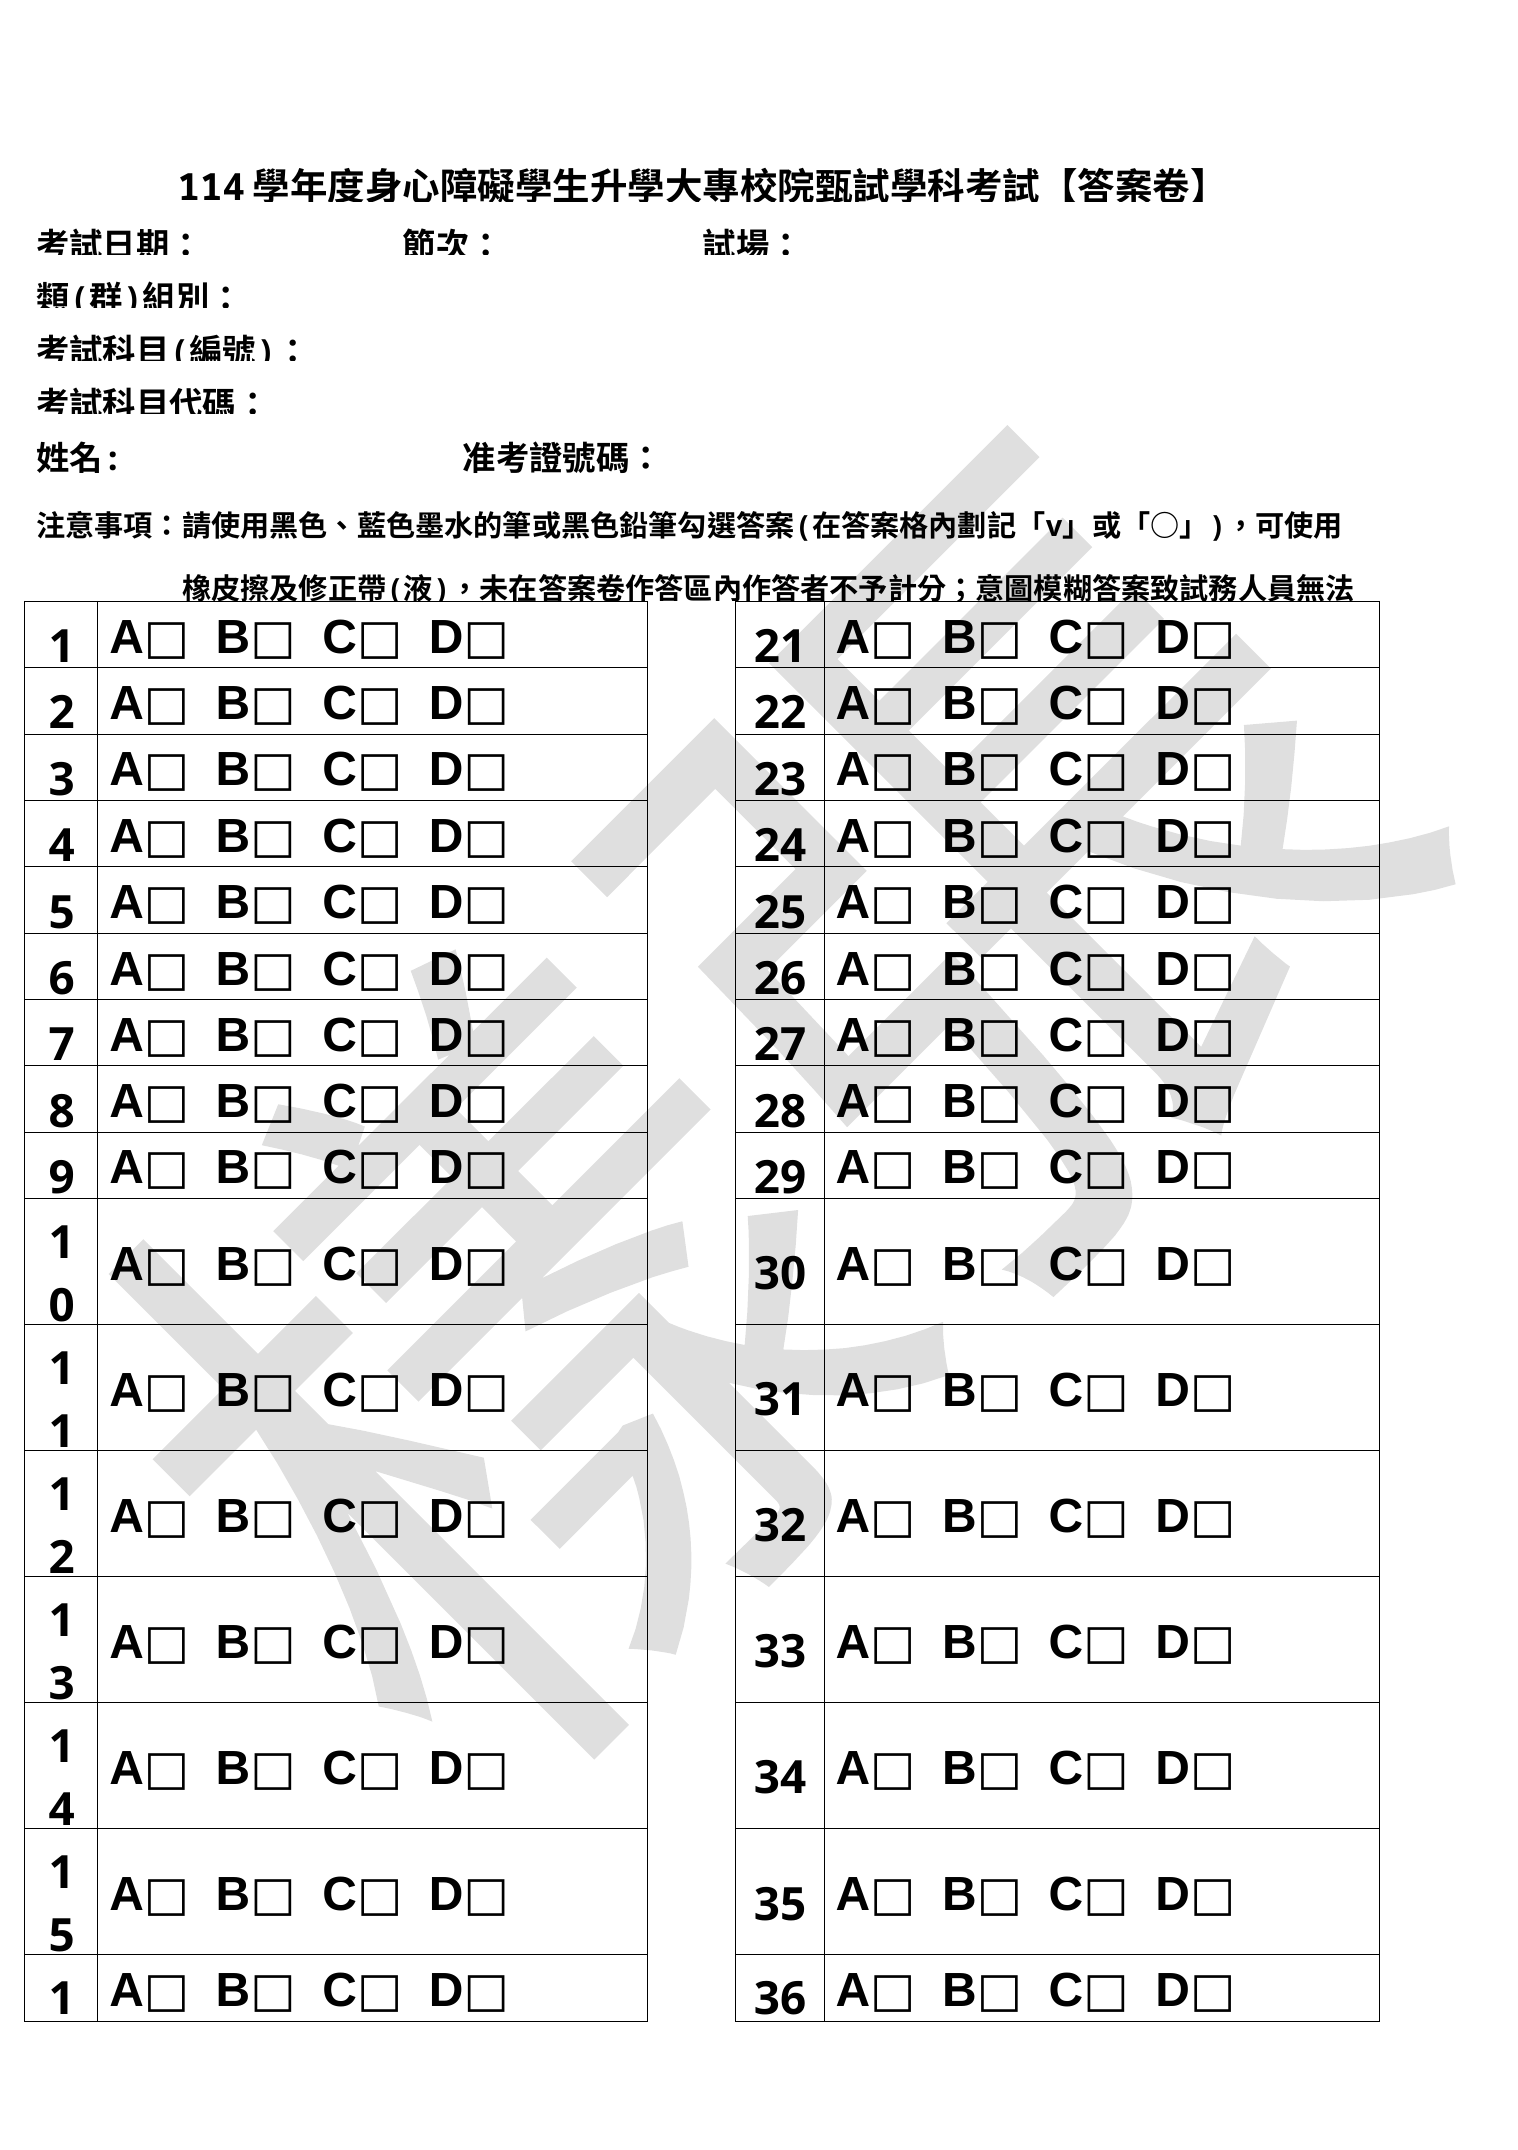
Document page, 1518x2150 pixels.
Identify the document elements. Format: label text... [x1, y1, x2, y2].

table_cell A□ B□ C□ D□ [825, 1066, 1040, 1132]
table_cell A□ B□ C□ D□ [257, 1155, 288, 1186]
table_cell 31 [736, 1385, 770, 1410]
table_cell 12 [25, 1451, 97, 1576]
table_cell [498, 1300, 524, 1324]
table_cell A□ B□ C□ D□ [98, 1577, 377, 1702]
table_cell A□ B□ C□ D□ [364, 1378, 395, 1409]
table_cell A□ B□ C□ D□ [984, 735, 1133, 800]
table_cell 25 [736, 867, 794, 927]
table_cell A□ B□ C□ D□ [381, 1577, 535, 1702]
table_cell A□ B□ C□ D□ [98, 934, 647, 999]
table_cell 22 [736, 668, 824, 733]
table_cell A□ B□ C□ D□ [1156, 1000, 1223, 1038]
table_cell A□ B□ C□ D□ [98, 1000, 446, 1065]
table_cell A□ B□ C□ D□ [1090, 691, 1121, 722]
table_cell A□ B□ C□ D□ [911, 1031, 983, 1065]
table_cell [648, 1702, 735, 1828]
table_cell 考試科目代碼： [25, 361, 1380, 414]
table_cell A□ B□ C□ D□ [98, 801, 630, 866]
table_cell 21 [736, 602, 824, 667]
table_cell 11 [25, 1325, 97, 1450]
table_cell A□ B□ C□ D□ [995, 1000, 1146, 1065]
table_cell 注意事項：請使用黑色、藍色墨水的筆或黑色鉛筆勾選答案(在答案格內劃記「v」或「○」)，可使用橡皮擦及修正帶(液)，未在答案卷作答區內作答者不予計分；意圖模糊答案致試務人員無法辨識答案者，該題不予計分。答案卷應保持清潔與完整，違者依違規處理辦法論處。 [25, 483, 948, 601]
table_cell A□ B□ C□ D□ [825, 1000, 903, 1044]
table_cell 13 [25, 1577, 97, 1702]
table_cell 1 [25, 602, 97, 667]
table_cell A□ B□ C□ D□ [839, 602, 977, 667]
table_cell 25 [806, 915, 824, 933]
table_cell A□ B□ C□ D□ [98, 668, 647, 733]
table_cell A□ B□ C□ D□ [1090, 1089, 1121, 1120]
table_cell A□ B□ C□ D□ [825, 867, 986, 933]
table_cell 9 [25, 1133, 97, 1198]
table_cell 1 [25, 1955, 97, 2021]
table_cell A□ B□ C□ D□ [825, 934, 980, 999]
table_cell [543, 1280, 647, 1324]
table_cell A□ B□ C□ D□ [877, 625, 908, 656]
table_cell 30 [736, 1199, 824, 1324]
table_cell 32 [736, 1569, 749, 1576]
table_cell 27 [736, 1008, 790, 1065]
table_cell 32 [799, 1451, 824, 1478]
table_cell A□ B□ C□ D□ [848, 668, 911, 694]
table_cell A□ B□ C□ D□ [1057, 1158, 1070, 1178]
table_cell A□ B□ C□ D□ [520, 1133, 623, 1198]
table_cell A□ B□ C□ D□ [1141, 735, 1245, 800]
table_cell [648, 1954, 735, 2021]
table_cell A□ B□ C□ D□ [98, 867, 647, 933]
table_cell 36 [736, 1955, 824, 2021]
table_cell A□ B□ C□ D□ [825, 1133, 1075, 1198]
table_cell [648, 800, 735, 866]
table_cell A□ B□ C□ D□ [1208, 668, 1379, 733]
table_cell 24 [736, 811, 791, 866]
table_cell A□ B□ C□ D□ [470, 1504, 501, 1535]
table_cell [648, 667, 735, 733]
table_cell A□ B□ C□ D□ [825, 1577, 1379, 1702]
table_cell A□ B□ C□ D□ [877, 773, 892, 788]
table_cell A□ B□ C□ D□ [825, 1451, 1379, 1576]
table_cell A□ B□ C□ D□ [1048, 867, 1379, 933]
table_cell A□ B□ C□ D□ [98, 1066, 437, 1132]
table_cell 類(群)組別： [25, 255, 1380, 308]
table_cell A□ B□ C□ D□ [470, 1089, 501, 1120]
table_cell 24 [798, 801, 824, 827]
table_cell A□ B□ C□ D□ [1075, 854, 1125, 866]
table_cell A□ B□ C□ D□ [1165, 625, 1181, 648]
table_cell A□ B□ C□ D□ [98, 1955, 647, 2021]
table_cell 6 [25, 934, 97, 999]
table_cell [648, 1198, 735, 1324]
table_cell A□ B□ C□ D□ [910, 668, 1053, 733]
table_cell A□ B□ C□ D□ [98, 1829, 647, 1954]
table_cell [648, 1576, 735, 1702]
table_cell A□ B□ C□ D□ [257, 1089, 288, 1120]
table_cell A□ B□ C□ D□ [825, 1703, 1379, 1828]
table_cell 28 [736, 1066, 824, 1132]
table_cell A□ B□ C□ D□ [296, 1325, 605, 1450]
table_cell A□ B□ C□ D□ [1165, 762, 1181, 780]
table_cell 15 [25, 1829, 97, 1954]
table_cell 31 [736, 1325, 746, 1344]
table_cell A□ B□ C□ D□ [982, 801, 1067, 844]
table_cell [648, 734, 697, 783]
table_cell [706, 790, 725, 800]
table_cell A□ B□ C□ D□ [98, 735, 647, 800]
table_cell 10 [25, 1199, 97, 1324]
table_cell A□ B□ C□ D□ [825, 801, 970, 866]
table_cell A□ B□ C□ D□ [237, 1431, 268, 1450]
table_cell A□ B□ C□ D□ [470, 1637, 494, 1661]
table_cell [648, 866, 735, 933]
table_cell A□ B□ C□ D□ [825, 1199, 1379, 1324]
table_cell A□ B□ C□ D□ [98, 1133, 326, 1198]
table_header 114學年度身心障礙學生升學大專校院甄試學科考試【答案卷】 [25, 142, 1380, 201]
table_cell A□ B□ C□ D□ [987, 934, 1080, 999]
table_cell 35 [736, 1829, 824, 1954]
table_cell A□ B□ C□ D□ [1283, 801, 1379, 849]
table_cell 考試日期： 節次： 試場： [25, 201, 1380, 254]
table_cell 33 [736, 1577, 824, 1702]
table_cell A□ B□ C□ D□ [974, 602, 1119, 667]
table_cell 26 [775, 934, 824, 999]
table_cell A□ B□ C□ D□ [1197, 890, 1228, 921]
table_cell A□ B□ C□ D□ [877, 1089, 908, 1120]
table_cell A□ B□ C□ D□ [1197, 957, 1228, 988]
table_cell A□ B□ C□ D□ [1223, 1066, 1379, 1132]
table_cell 5 [25, 867, 97, 933]
table_cell A□ B□ C□ D□ [624, 1175, 647, 1198]
table_cell A□ B□ C□ D□ [364, 1089, 395, 1120]
table_cell A□ B□ C□ D□ [559, 1066, 647, 1132]
table_cell A□ B□ C□ D□ [1051, 668, 1200, 733]
table_cell [648, 1828, 735, 1954]
table_cell A□ B□ C□ D□ [1090, 934, 1379, 999]
table_cell A□ B□ C□ D□ [1248, 1000, 1379, 1065]
table_cell A□ B□ C□ D□ [231, 1325, 285, 1352]
table_cell A□ B□ C□ D□ [501, 1000, 647, 1065]
table_cell A□ B□ C□ D□ [996, 770, 1014, 788]
table_cell A□ B□ C□ D□ [472, 1066, 562, 1132]
table_cell A□ B□ C□ D□ [98, 602, 647, 667]
table_cell [648, 601, 735, 667]
table_cell 31 [763, 1392, 824, 1450]
table_cell A□ B□ C□ D□ [985, 627, 1014, 656]
table_cell A□ B□ C□ D□ [825, 1325, 1379, 1450]
table_cell A□ B□ C□ D□ [98, 1325, 218, 1450]
table_cell A□ B□ C□ D□ [1090, 1023, 1121, 1054]
table_cell [648, 1065, 735, 1132]
table_cell A□ B□ C□ D□ [438, 1504, 454, 1527]
table_cell A□ B□ C□ D□ [1197, 1023, 1212, 1045]
table_cell 32 [736, 1462, 779, 1552]
table_cell 2 [25, 668, 97, 733]
table_cell A□ B□ C□ D□ [380, 1171, 395, 1186]
table_cell A□ B□ C□ D□ [468, 1000, 503, 1020]
table_cell A□ B□ C□ D□ [98, 1199, 515, 1324]
table_cell A□ B□ C□ D□ [915, 735, 986, 765]
table_cell A□ B□ C□ D□ [1090, 757, 1111, 778]
table_cell A□ B□ C□ D□ [1054, 1066, 1211, 1132]
table_cell A□ B□ C□ D□ [983, 1089, 1014, 1120]
table_cell A□ B□ C□ D□ [1197, 824, 1228, 843]
table_cell 29 [736, 1133, 824, 1198]
table_cell 31 [784, 1325, 824, 1350]
table_cell [648, 1132, 735, 1198]
table_cell 4 [25, 801, 97, 866]
table_cell [648, 999, 735, 1065]
table_cell A□ B□ C□ D□ [1125, 801, 1244, 845]
table_cell [648, 933, 730, 999]
table_cell A□ B□ C□ D□ [825, 1955, 1379, 2021]
table_cell A□ B□ C□ D□ [368, 1146, 445, 1198]
table_cell A□ B□ C□ D□ [1290, 735, 1379, 800]
table_cell A□ B□ C□ D□ [825, 735, 904, 800]
table_cell 14 [25, 1703, 97, 1828]
table_cell A□ B□ C□ D□ [983, 691, 1014, 722]
table_cell 7 [25, 1000, 97, 1065]
table_cell A□ B□ C□ D□ [983, 957, 1014, 988]
table_cell A□ B□ C□ D□ [1107, 1133, 1379, 1198]
table_cell 3 [25, 735, 97, 800]
table_cell 姓名: 准考證號碼： [25, 414, 1380, 482]
table_cell A□ B□ C□ D□ [1117, 602, 1379, 667]
table_cell 注意事項：請使用黑色、藍色墨水的筆或黑色鉛筆勾選答案(在答案格內劃記「v」或「○」)，可使用橡皮擦及修正帶(液)，未在答案卷作答區內作答者不予計分；意圖模糊答案致試務人員無法辨識答案者，該題不予計分。答案卷應保持清潔與完整，違者依違規處理辦法論處。 [911, 483, 1380, 601]
table_cell A□ B□ C□ D□ [483, 1577, 647, 1702]
table_cell [547, 1199, 647, 1275]
table_cell A□ B□ C□ D□ [98, 1451, 335, 1576]
table_cell A□ B□ C□ D□ [825, 1829, 1379, 1954]
table_cell A□ B□ C□ D□ [543, 1359, 647, 1450]
table_cell [648, 1374, 724, 1450]
table_cell 23 [736, 735, 824, 800]
table_cell [671, 1450, 735, 1576]
table_cell 27 [797, 1000, 824, 1028]
table_cell 32 [781, 1527, 824, 1576]
table_cell 34 [736, 1703, 824, 1828]
table_cell A□ B□ C□ D□ [1197, 625, 1228, 656]
table_cell A□ B□ C□ D□ [98, 1703, 647, 1828]
table_cell A□ B□ C□ D□ [438, 1378, 454, 1401]
table_cell 8 [25, 1066, 97, 1132]
table_cell [675, 1324, 735, 1342]
table_cell A□ B□ C□ D□ [379, 1451, 645, 1576]
table_cell A□ B□ C□ D□ [361, 1538, 409, 1576]
table_cell 考試科目(編號)： [25, 308, 1380, 361]
